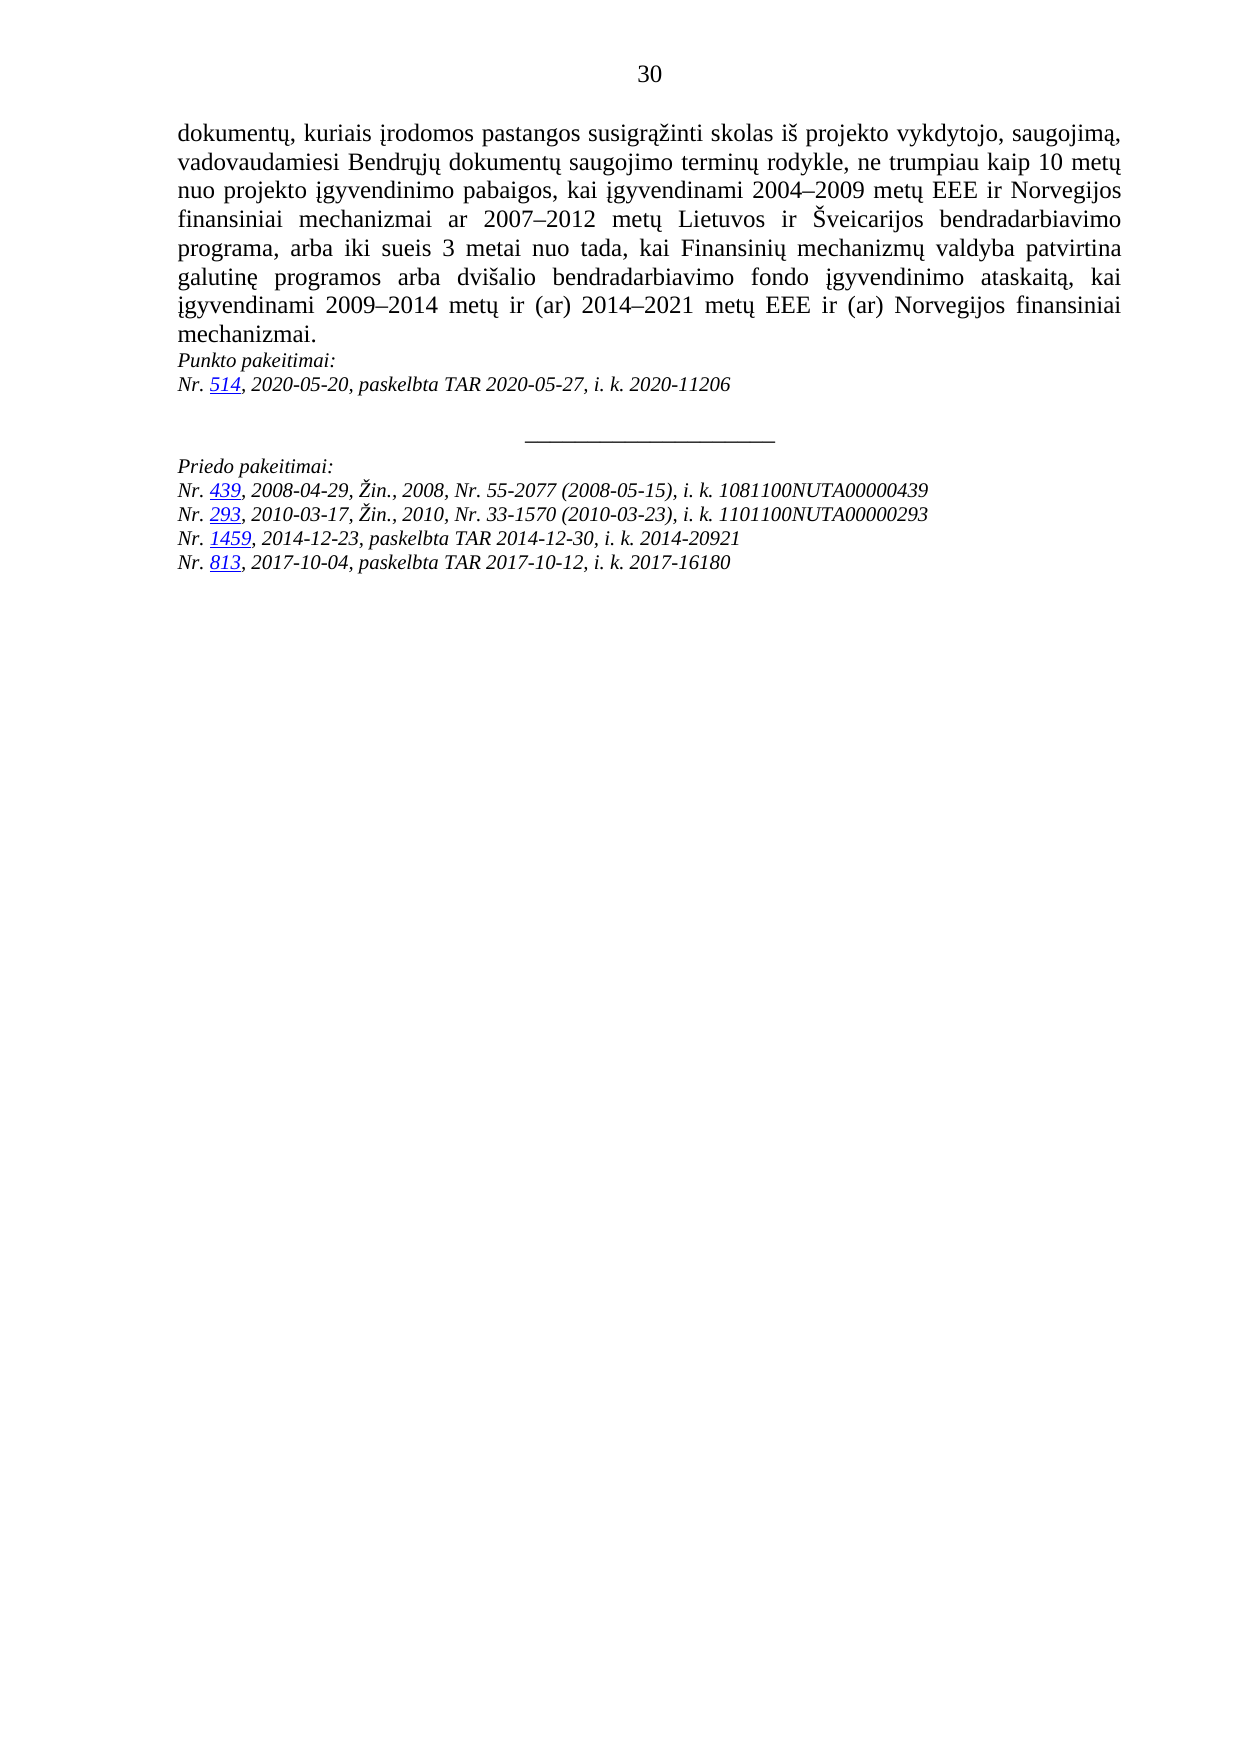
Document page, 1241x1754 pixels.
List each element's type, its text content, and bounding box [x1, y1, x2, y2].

text Nr. 293, 2010-03-17, Žin., 2010, Nr. 33-1570 (2010-03-23), i. k. 1101100NUTA00000293 [177, 502, 1122, 526]
text –––––––––––––––––––– [177, 425, 1122, 454]
text Nr. 1459, 2014-12-23, paskelbta TAR 2014-12-30, i. k. 2014-20921 [177, 526, 1122, 550]
text Priedo pakeitimai: [177, 454, 1122, 478]
text Nr. 514, 2020-05-20, paskelbta TAR 2020-05-27, i. k. 2020-11206 [177, 372, 1122, 396]
text Nr. 813, 2017-10-04, paskelbta TAR 2017-10-12, i. k. 2017-16180 [177, 550, 1122, 574]
text dokumentų, kuriais įrodomos pastangos susigrąžinti skolas iš projekto vykdytojo, saugojimą, vadovaudamiesi Bendrųjų dokumentų saugojimo terminų rodykle, ne trumpiau kaip 10 metų nuo projekto įgyvendinimo pabaigos, kai įgyvendinami 2004–2009 metų EEE ir Norvegijos finansiniai mechanizmai ar 2007–2012 metų Lietuvos ir Šveicarijos bendradarbiavimo programa, arba iki sueis 3 metai nuo tada, kai Finansinių mechanizmų valdyba patvirtina galutinę programos arba dvišalio bendradarbiavimo fondo įgyvendinimo ataskaitą, kai įgyvendinami 2009–2014 metų ir (ar) 2014–2021 metų EEE ir (ar) Norvegijos finansiniai mechanizmai. [177, 118, 1122, 348]
text Punkto pakeitimai: [177, 348, 1122, 372]
text Nr. 439, 2008-04-29, Žin., 2008, Nr. 55-2077 (2008-05-15), i. k. 1081100NUTA00000439 [177, 478, 1122, 502]
